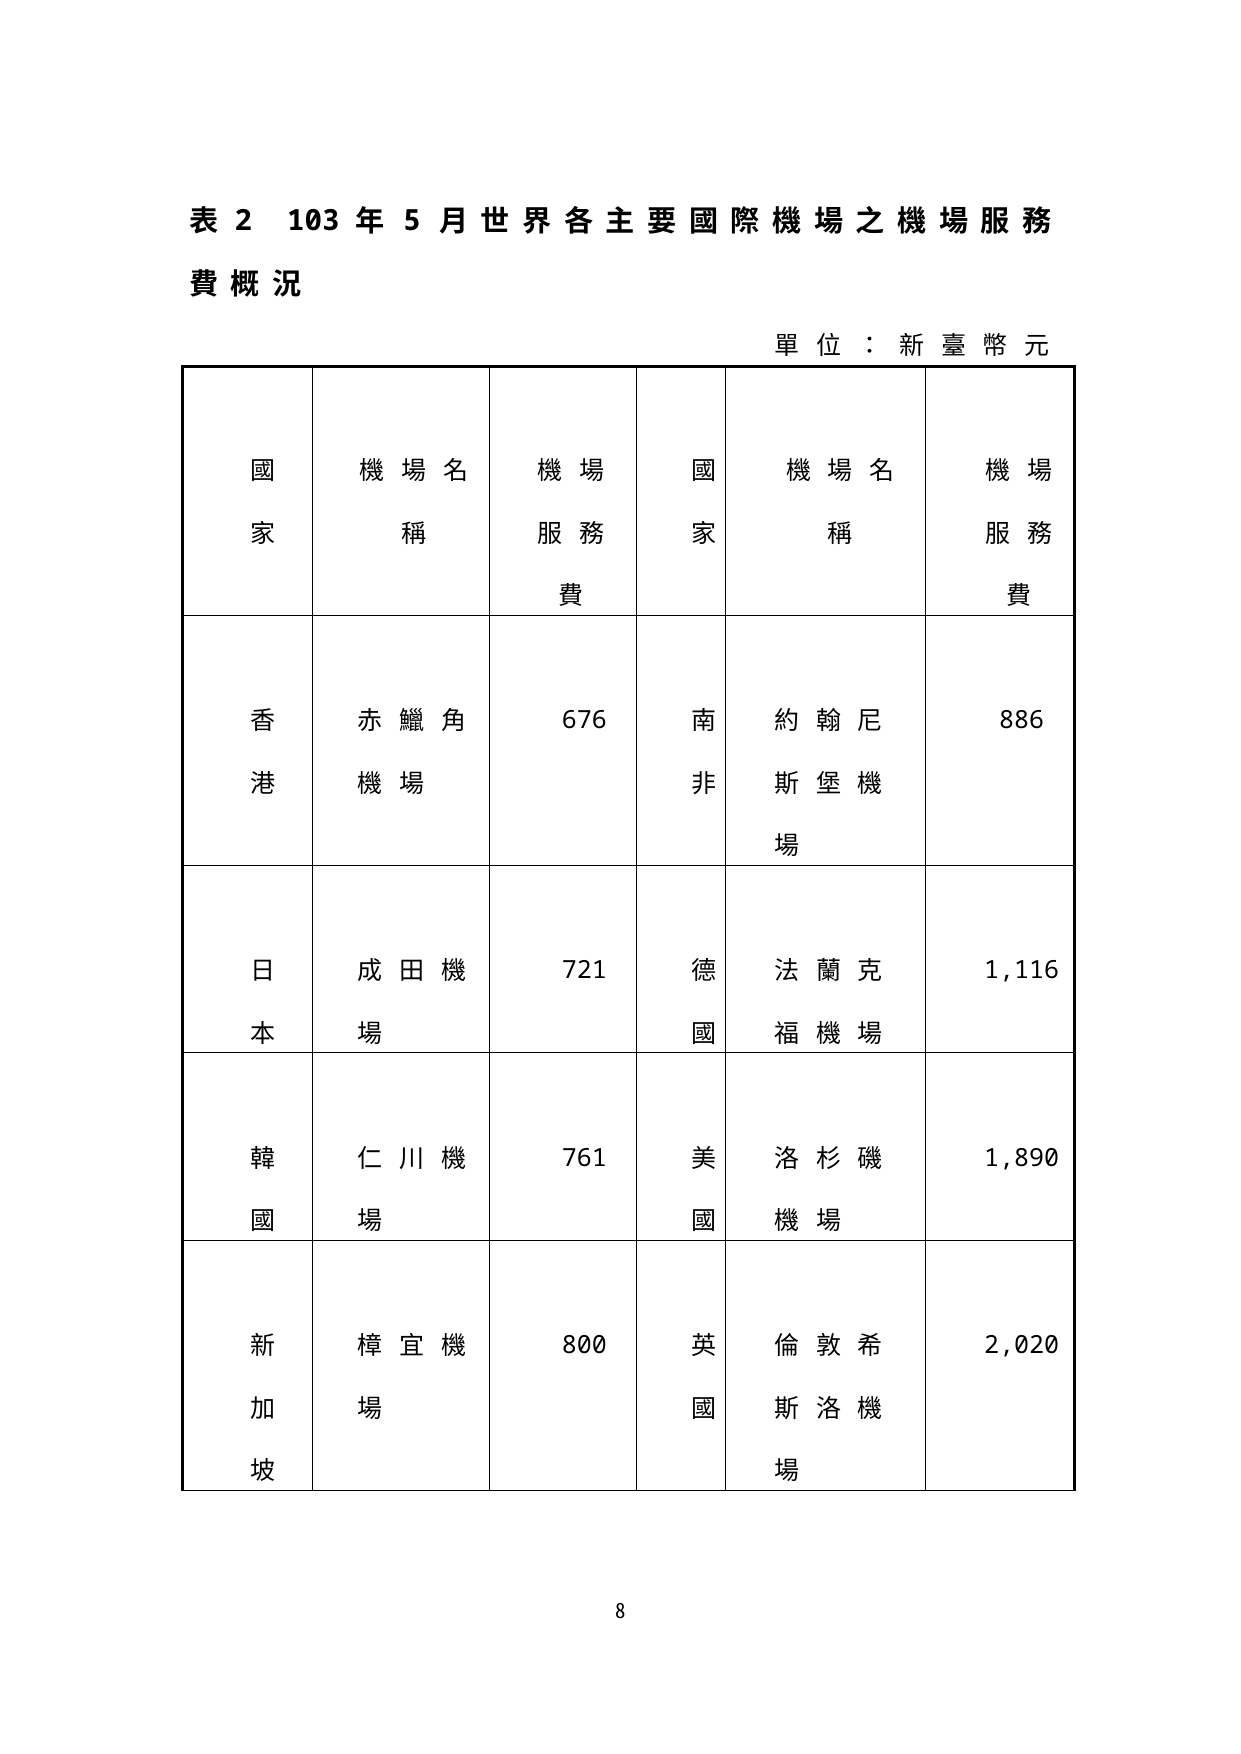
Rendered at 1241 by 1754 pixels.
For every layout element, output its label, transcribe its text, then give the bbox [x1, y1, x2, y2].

table_cell 成田機場 [313, 866, 489, 1052]
table_cell 洛杉磯機場 [726, 1053, 925, 1240]
table_cell 樟宜機場 [313, 1241, 489, 1490]
table_header 機場名稱 [313, 368, 489, 615]
table_header 機場名稱 [726, 368, 925, 615]
table_cell 韓國 [184, 1053, 312, 1240]
table_header 機場服務費 [490, 368, 636, 615]
text 表2 103年5月世界各主要國際機場之機場服務費概況 [183, 177, 1058, 302]
table_cell 721 [490, 866, 636, 1052]
table_cell 美國 [637, 1053, 725, 1240]
table_cell 1,116 [926, 866, 1073, 1052]
table_cell 1,890 [926, 1053, 1073, 1240]
table_cell 赤鱲角機場 [313, 616, 489, 865]
table_cell 日本 [184, 866, 312, 1052]
table_header 國家 [184, 368, 312, 615]
table_cell 南非 [637, 616, 725, 865]
table_cell 新加坡 [184, 1241, 312, 1490]
table_cell 德國 [637, 866, 725, 1052]
text 單位：新臺幣元 [183, 302, 1058, 365]
table_cell 倫敦希斯洛機場 [726, 1241, 925, 1490]
table_header 國家 [637, 368, 725, 615]
table_header 機場服務費 [926, 368, 1073, 615]
table_cell 800 [490, 1241, 636, 1490]
table_cell 886 [926, 616, 1073, 865]
table_cell 法蘭克福機場 [726, 866, 925, 1052]
table_cell 仁川機場 [313, 1053, 489, 1240]
table_cell 761 [490, 1053, 636, 1240]
table_cell 英國 [637, 1241, 725, 1490]
table_cell 2,020 [926, 1241, 1073, 1490]
table_cell 676 [490, 616, 636, 865]
table_cell 約翰尼斯堡機場 [726, 616, 925, 865]
table_cell 香港 [184, 616, 312, 865]
